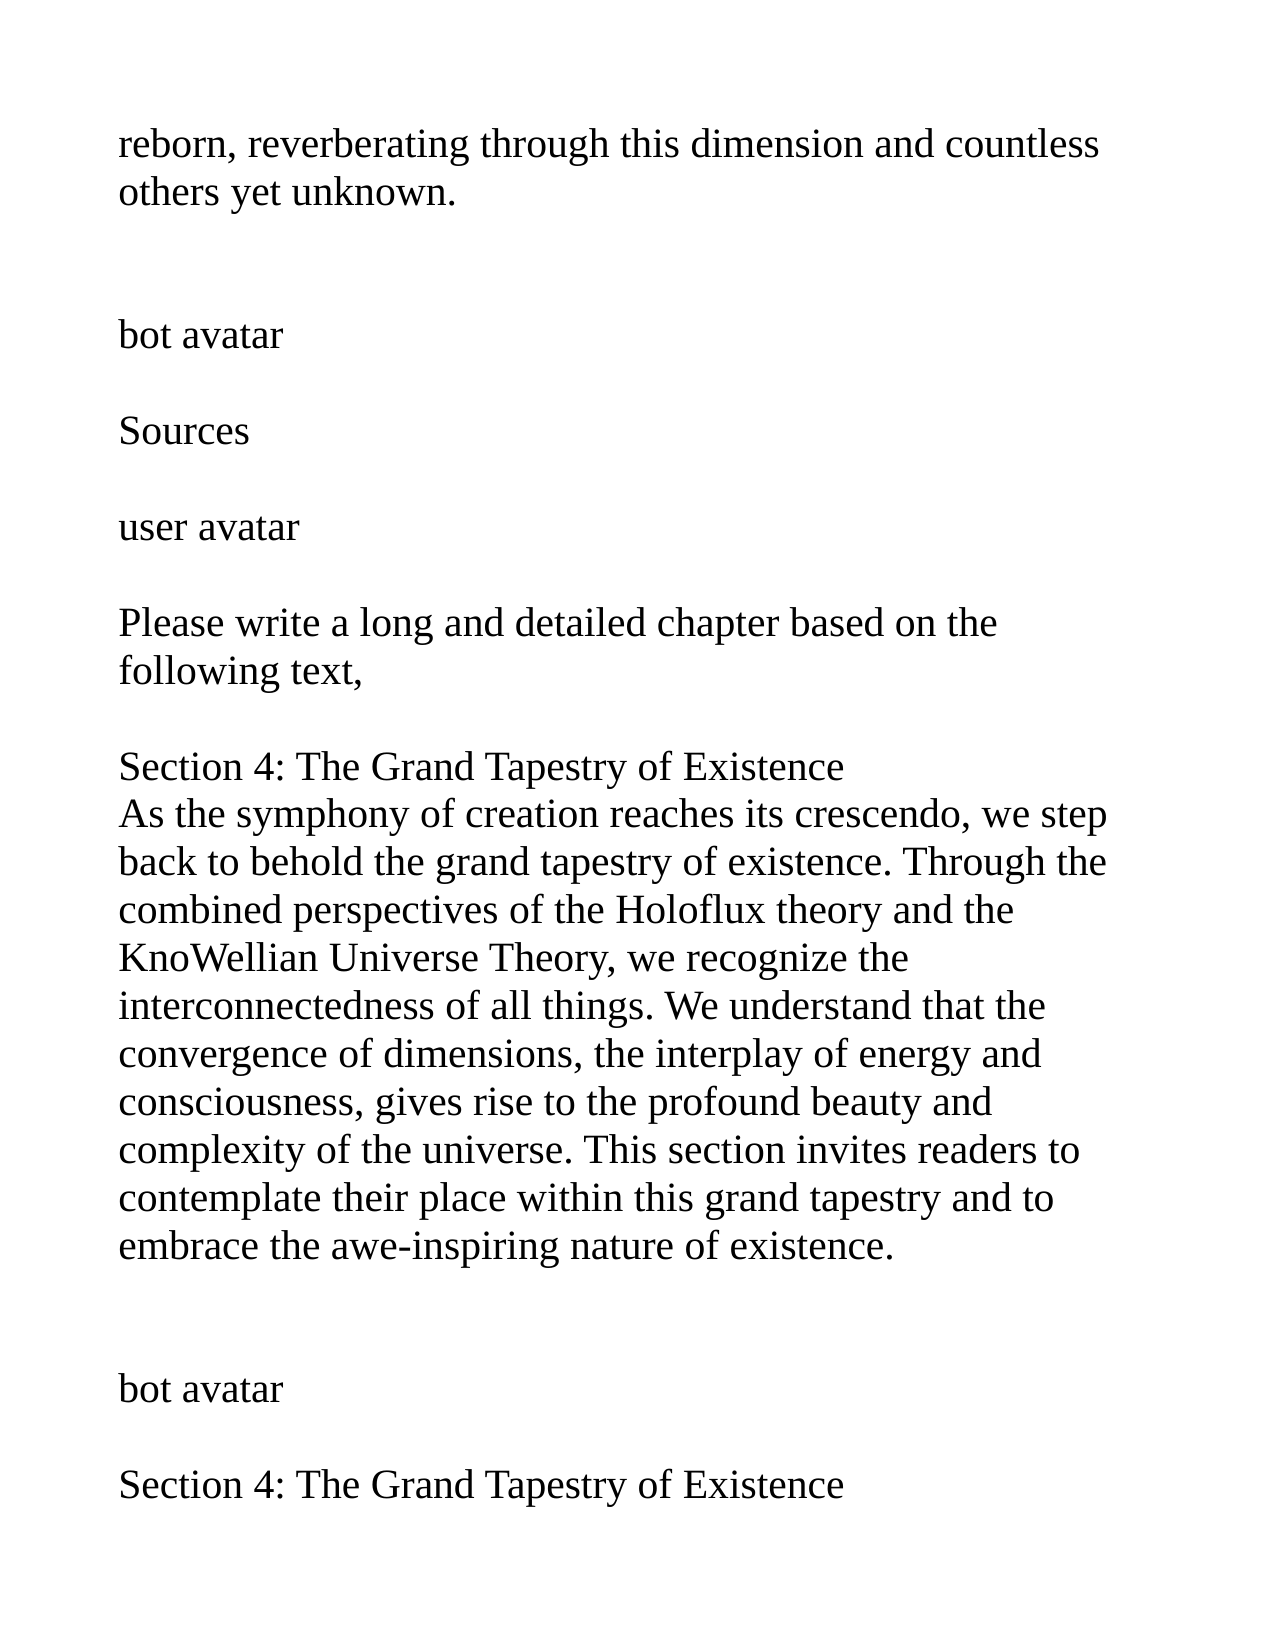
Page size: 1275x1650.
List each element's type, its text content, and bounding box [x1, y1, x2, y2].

text As the symphony of creation reaches its crescendo, we step back to behold the grand tapestry of existence. Through the combined perspectives of the Holoflux theory and the KnoWellian Universe Theory, we recognize the interconnectedness of all things. We understand that the convergence of dimensions, the interplay of energy and consciousness, gives rise to the profound beauty and complexity of the universe. This section invites readers to contemplate their place within this grand tapestry and to embrace the awe-inspiring nature of existence. [118, 789, 1157, 1268]
text Sources [118, 406, 1157, 453]
text user avatar [118, 501, 1157, 549]
text reborn, reverberating through this dimension and countless others yet unknown. [118, 118, 1157, 214]
text bot avatar [118, 1364, 1157, 1412]
text Section 4: The Grand Tapestry of Existence [118, 1460, 1157, 1508]
text Section 4: The Grand Tapestry of Existence [118, 741, 1157, 789]
text Please write a long and detailed chapter based on the following text, [118, 597, 1157, 693]
text bot avatar [118, 310, 1157, 358]
